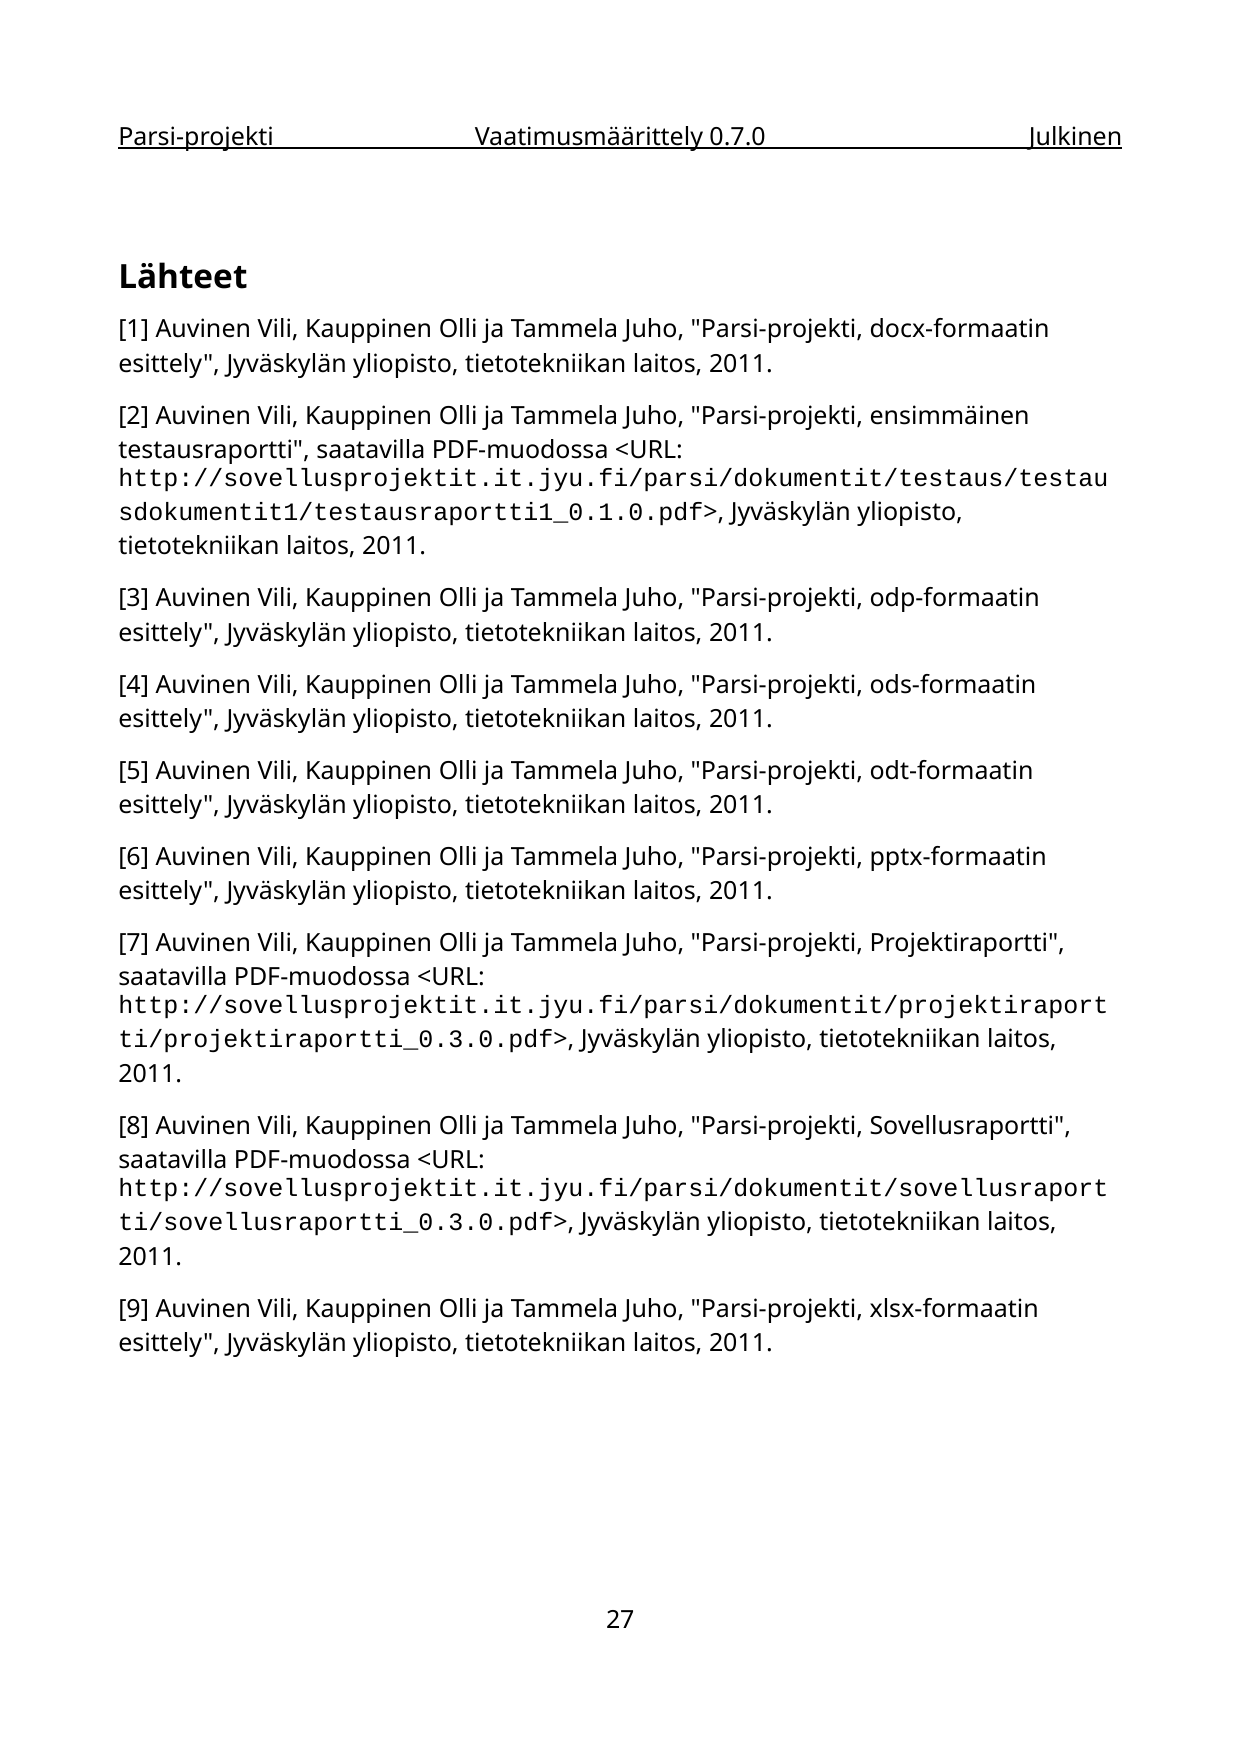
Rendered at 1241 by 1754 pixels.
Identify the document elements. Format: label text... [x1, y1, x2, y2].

text [5] Auvinen Vili, Kauppinen Olli ja Tammela Juho, "Parsi-projekti, odt-formaatin esittely", Jyväskylän yliopisto, tietotekniikan laitos, 2011. [118, 752, 1122, 821]
text [9] Auvinen Vili, Kauppinen Olli ja Tammela Juho, "Parsi-projekti, xlsx-formaatin esittely", Jyväskylän yliopisto, tietotekniikan laitos, 2011. [118, 1290, 1122, 1358]
text [1] Auvinen Vili, Kauppinen Olli ja Tammela Juho, "Parsi-projekti, docx-formaatin esittely", Jyväskylän yliopisto, tietotekniikan laitos, 2011. [118, 311, 1122, 379]
text [8] Auvinen Vili, Kauppinen Olli ja Tammela Juho, "Parsi-projekti, Sovellusraportti", saatavilla PDF-muodossa <URL: http://sovellusprojektit.it.jyu.fi/parsi/dokumentit/sovellusraportti/sovellusraportti_0.3.0.pdf>, Jyväskylän yliopisto, tietotekniikan laitos, 2011. [118, 1107, 1122, 1272]
text [3] Auvinen Vili, Kauppinen Olli ja Tammela Juho, "Parsi-projekti, odp-formaatin esittely", Jyväskylän yliopisto, tietotekniikan laitos, 2011. [118, 580, 1122, 648]
subtitle Lähteet [118, 253, 1122, 299]
text [6] Auvinen Vili, Kauppinen Olli ja Tammela Juho, "Parsi-projekti, pptx-formaatin esittely", Jyväskylän yliopisto, tietotekniikan laitos, 2011. [118, 838, 1122, 907]
text [2] Auvinen Vili, Kauppinen Olli ja Tammela Juho, "Parsi-projekti, ensimmäinen testausraportti", saatavilla PDF-muodossa <URL: http://sovellusprojektit.it.jyu.fi/parsi/dokumentit/testaus/testausdokumentit1/testausraportti1_0.1.0.pdf>, Jyväskylän yliopisto, tietotekniikan laitos, 2011. [118, 397, 1122, 562]
text [4] Auvinen Vili, Kauppinen Olli ja Tammela Juho, "Parsi-projekti, ods-formaatin esittely", Jyväskylän yliopisto, tietotekniikan laitos, 2011. [118, 666, 1122, 734]
text [7] Auvinen Vili, Kauppinen Olli ja Tammela Juho, "Parsi-projekti, Projektiraportti", saatavilla PDF-muodossa <URL: http://sovellusprojektit.it.jyu.fi/parsi/dokumentit/projektiraportti/projektiraportti_0.3.0.pdf>, Jyväskylän yliopisto, tietotekniikan laitos, 2011. [118, 925, 1122, 1089]
